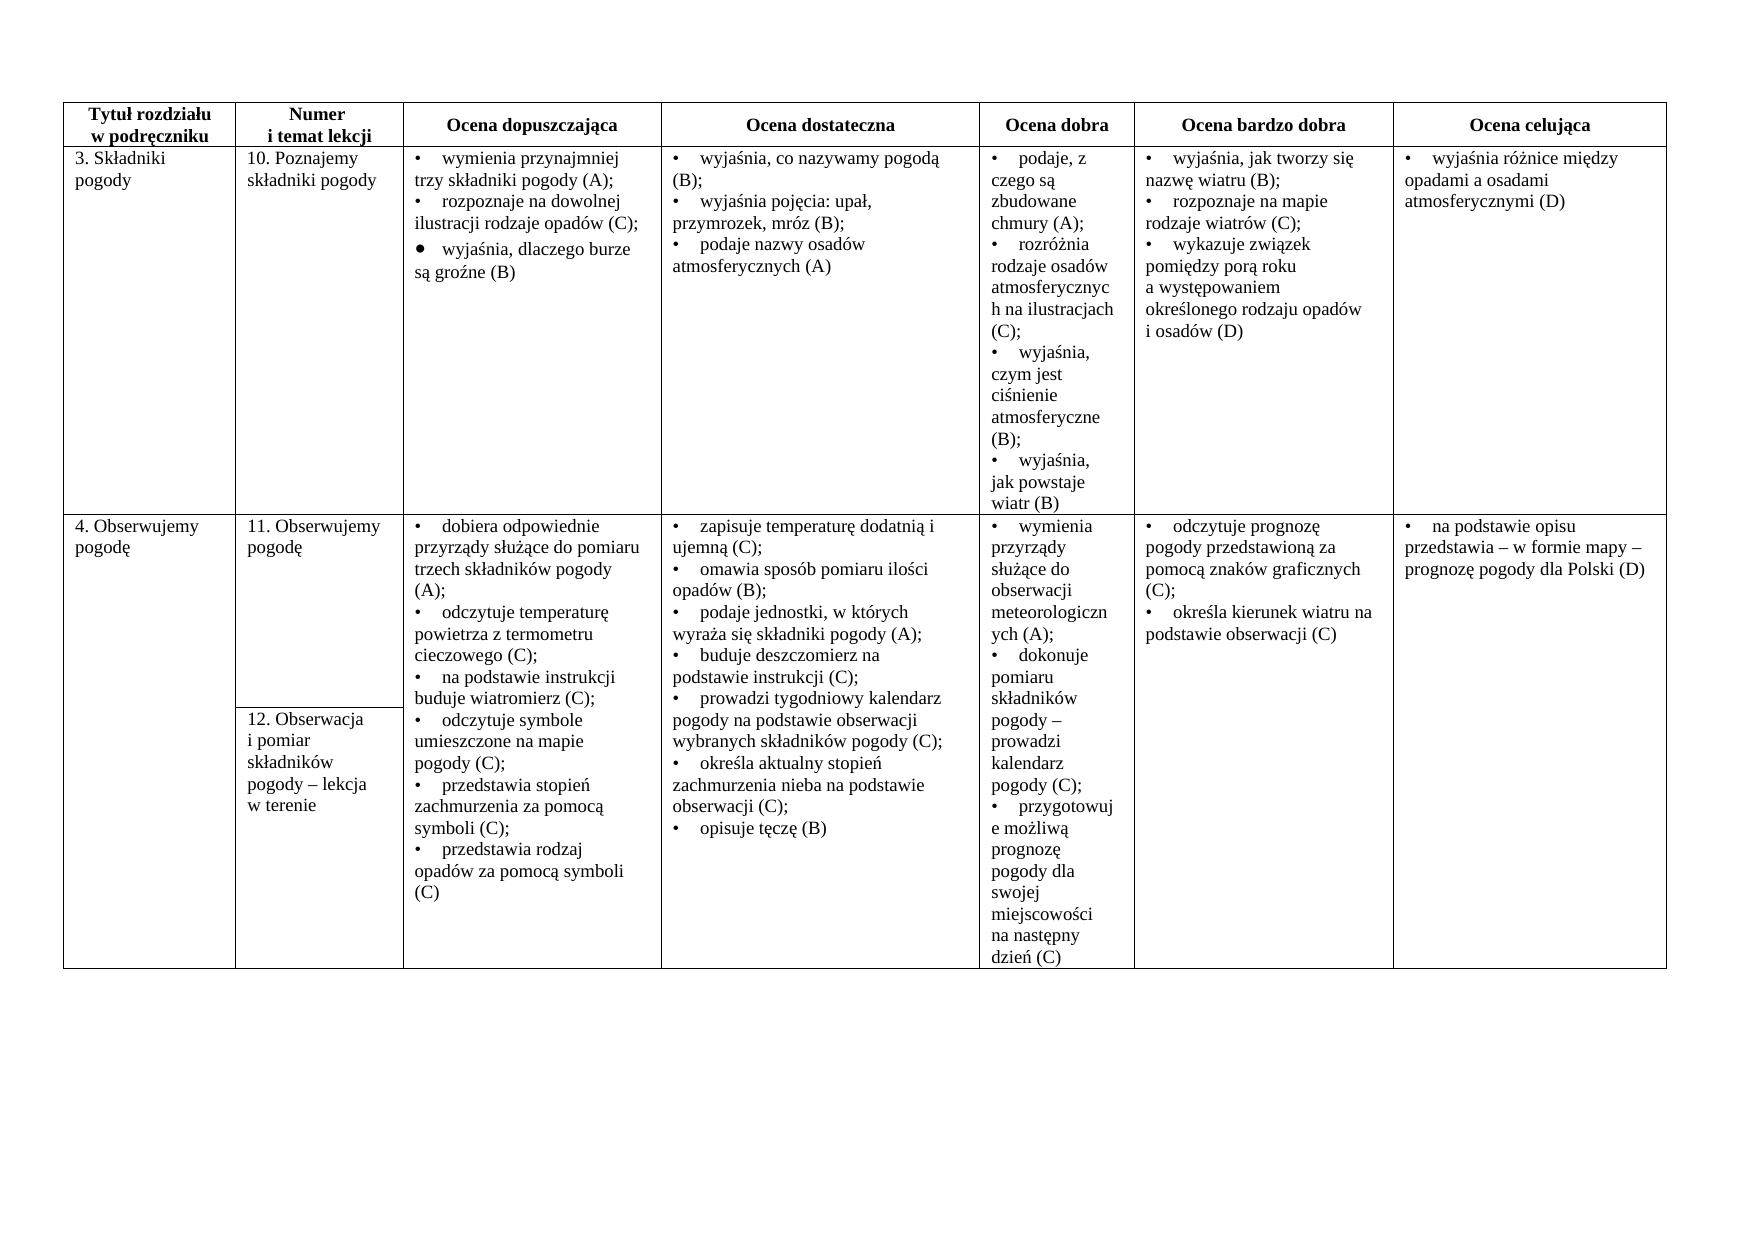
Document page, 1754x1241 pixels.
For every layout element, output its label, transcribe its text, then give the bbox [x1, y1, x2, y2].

table_cell wyjaśnia różnice między opadami a osadami atmosferycznymi (D) [1394, 147, 1666, 514]
table_header Tytuł rozdziału w podręczniku [64, 103, 235, 146]
table_cell wymienia przyrządy służące do obserwacji meteorologicznych (A); dokonuje pomiaru składników pogody – prowadzi kalendarz pogody (C); przygotowuje możliwą prognozę pogody dla swojej miejscowości na następny dzień (C) [1114, 515, 1134, 967]
table_cell podaje, z czego są zbudowane chmury (A); rozróżnia rodzaje osadów atmosferycznych na ilustracjach (C); wyjaśnia, czym jest ciśnienie atmosferyczne (B); wyjaśnia, jak powstaje wiatr (B) [980, 147, 991, 514]
table_cell wyjaśnia, jak tworzy się nazwę wiatru (B); rozpoznaje na mapie rodzaje wiatrów (C); wykazuje związek pomiędzy porą roku a występowaniem określonego rodzaju opadów i osadów (D) [1135, 147, 1393, 514]
table_header Ocena dobra [980, 103, 1134, 146]
table_header Numer i temat lekcji [236, 103, 403, 146]
table_cell zapisuje temperaturę dodatnią i ujemną (C); omawia sposób pomiaru ilości opadów (B); podaje jednostki, w których wyraża się składniki pogody (A); buduje deszczomierz na podstawie instrukcji (C); prowadzi tygodniowy kalendarz pogody na podstawie obserwacji wybranych składników pogody (C); określa aktualny stopień zachmurzenia nieba na podstawie obserwacji (C); opisuje tęczę (B) [662, 515, 979, 967]
table_cell wyjaśnia, co nazywamy pogodą (B); wyjaśnia pojęcia: upał, przymrozek, mróz (B); podaje nazwy osadów atmosferycznych (A) [662, 147, 979, 514]
table_cell wymienia przyrządy służące do obserwacji meteorologicznych (A); dokonuje pomiaru składników pogody – prowadzi kalendarz pogody (C); przygotowuje możliwą prognozę pogody dla swojej miejscowości na następny dzień (C) [980, 515, 991, 967]
table_header Ocena dopuszczająca [404, 103, 661, 146]
table_header Ocena dostateczna [662, 103, 979, 146]
table_cell 10. Poznajemy składniki pogody [236, 147, 403, 514]
table_header Ocena celująca [1394, 103, 1666, 146]
table_cell 12. Obserwacja i pomiar składników pogody – lekcja w terenie [236, 708, 403, 967]
table_cell 11. Obserwujemy pogodę [236, 515, 403, 707]
table_cell dobiera odpowiednie przyrządy służące do pomiaru trzech składników pogody (A); odczytuje temperaturę powietrza z termometru cieczowego (C); na podstawie instrukcji buduje wiatromierz (C); odczytuje symbole umieszczone na mapie pogody (C); przedstawia stopień zachmurzenia za pomocą symboli (C); przedstawia rodzaj opadów za pomocą symboli (C) [404, 515, 661, 967]
table_cell podaje, z czego są zbudowane chmury (A); rozróżnia rodzaje osadów atmosferycznych na ilustracjach (C); wyjaśnia, czym jest ciśnienie atmosferyczne (B); wyjaśnia, jak powstaje wiatr (B) [1114, 147, 1134, 514]
table_cell 4. Obserwujemy pogodę [64, 515, 235, 967]
table_header Ocena bardzo dobra [1135, 103, 1393, 146]
table_cell na podstawie opisu przedstawia – w formie mapy – prognozę pogody dla Polski (D) [1394, 515, 1666, 967]
table_cell 3. Składniki pogody [64, 147, 235, 514]
table_cell wymienia przynajmniej trzy składniki pogody (A); rozpoznaje na dowolnej ilustracji rodzaje opadów (C); wyjaśnia, dlaczego burze są groźne (B) [404, 147, 661, 514]
table_cell odczytuje prognozę pogody przedstawioną za pomocą znaków graficznych (C); określa kierunek wiatru na podstawie obserwacji (C) [1135, 515, 1393, 967]
